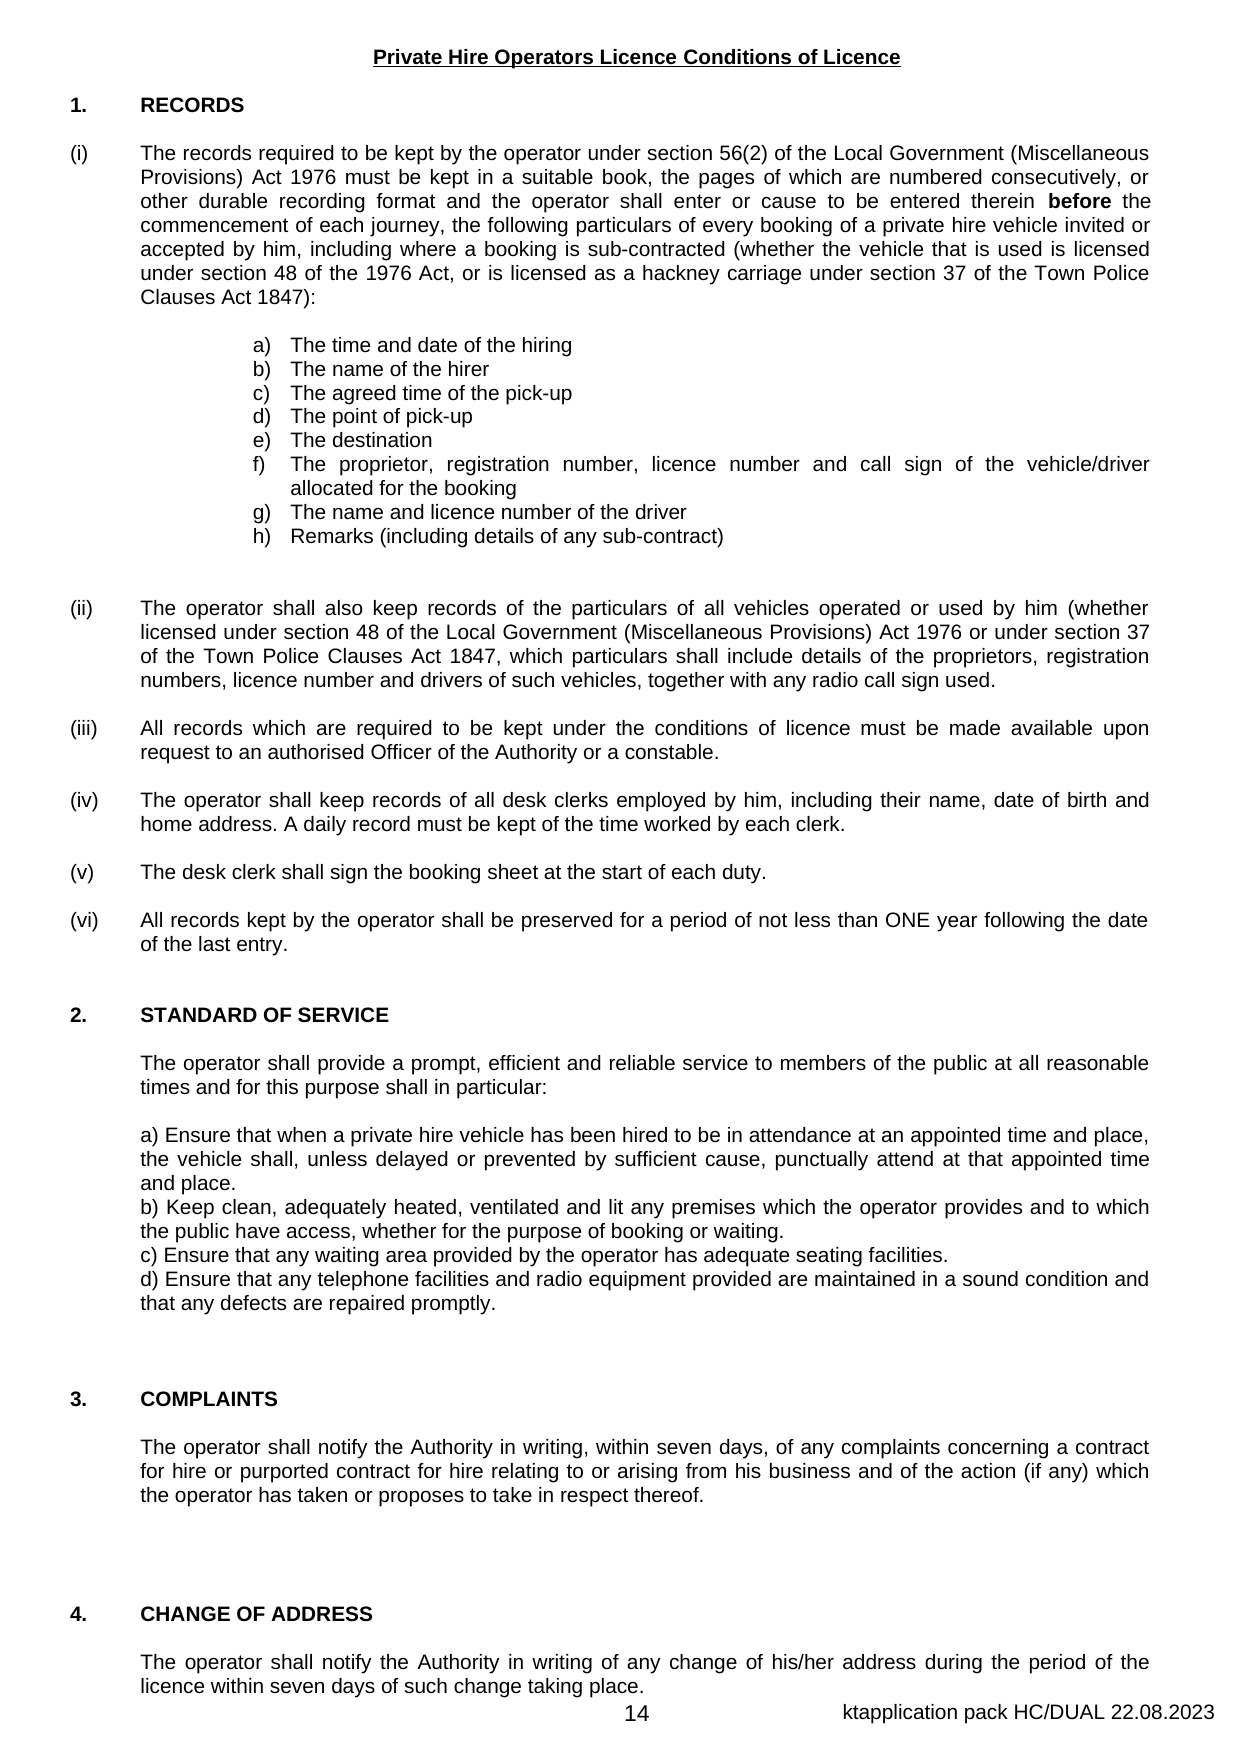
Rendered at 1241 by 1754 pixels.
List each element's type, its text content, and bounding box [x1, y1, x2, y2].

table_cell [59, 1435, 129, 1578]
table_cell [129, 1363, 1162, 1387]
table_header RECORDS [129, 93, 1162, 141]
table_cell STANDARD OF SERVICE [129, 1003, 1162, 1051]
table_cell d) Ensure that any telephone facilities and radio equipment provided are maintained in a sound condition and that any defects are repaired promptly. [129, 1267, 1162, 1363]
table_cell The operator shall keep records of all desk clerks employed by him, including their name, date of birth and home address. A daily record must be kept of the time worked by each clerk. [129, 788, 1162, 836]
table_cell The operator shall notify the Authority in writing of any change of his/her address during the period of the licence within seven days of such change taking place. [129, 1650, 1162, 1698]
table_cell [129, 836, 1162, 859]
table_cell [59, 1650, 129, 1698]
table_cell [59, 1243, 129, 1267]
table_cell COMPLAINTS [129, 1387, 1162, 1434]
table_cell [59, 979, 129, 1003]
table_cell (i) [59, 141, 129, 572]
table_cell The operator shall notify the Authority in writing, within seven days, of any complaints concerning a contract for hire or purported contract for hire relating to or arising from his business and of the action (if any) which the operator has taken or proposes to take in respect thereof. [129, 1435, 1162, 1578]
table_cell [59, 1195, 129, 1243]
table_cell The operator shall provide a prompt, efficient and reliable service to members of the public at all reasonable times and for this purpose shall in particular: [129, 1051, 1162, 1123]
table_cell CHANGE OF ADDRESS [129, 1602, 1162, 1650]
table_cell a) Ensure that when a private hire vehicle has been hired to be in attendance at an appointed time and place, the vehicle shall, unless delayed or prevented by sufficient cause, punctually attend at that appointed time and place. [129, 1123, 1162, 1195]
table_cell The records required to be kept by the operator under section 56(2) of the Local Government (Miscellaneous Provisions) Act 1976 must be kept in a suitable book, the pages of which are numbered consecutively, or other durable recording format and the operator shall enter or cause to be entered therein before the commencement of each journey, the following particulars of every booking of a private hire vehicle invited or accepted by him, including where a booking is sub-contracted (whether the vehicle that is used is licensed under section 48 of the 1976 Act, or is licensed as a hackney carriage under section 37 of the Town Police Clauses Act 1847): The time and date of the hiring The name of the hirer The agreed time of the pick-up The point of pick-up The destination The proprietor, registration number, licence number and call sign of the vehicle/driver allocated for the booking The name and licence number of the driver Remarks (including details of any sub-contract) [129, 141, 1162, 572]
table_cell The operator shall also keep records of the particulars of all vehicles operated or used by him (whether licensed under section 48 of the Local Government (Miscellaneous Provisions) Act 1976 or under section 37 of the Town Police Clauses Act 1847, which particulars shall include details of the proprietors, registration numbers, licence number and drivers of such vehicles, together with any radio call sign used. [129, 596, 1162, 716]
table_cell 3. [59, 1387, 129, 1434]
table_cell [59, 1267, 129, 1363]
table_cell [129, 572, 1162, 596]
table_header 1. [59, 93, 129, 141]
table_cell 2. [59, 1003, 129, 1051]
table_cell (v) [59, 860, 129, 883]
table_cell [59, 836, 129, 859]
table_cell [129, 979, 1162, 1003]
table_cell All records kept by the operator shall be preserved for a period of not less than ONE year following the date of the last entry. [129, 908, 1162, 979]
table_cell b) Keep clean, adequately heated, ventilated and lit any premises which the operator provides and to which the public have access, whether for the purpose of booking or waiting. [129, 1195, 1162, 1243]
table_cell 4. [59, 1602, 129, 1650]
table_cell [59, 884, 129, 907]
table_cell [129, 884, 1162, 907]
table_cell (iv) [59, 788, 129, 836]
table_cell (vi) [59, 908, 129, 979]
table_cell [129, 1578, 1162, 1602]
table_cell [59, 572, 129, 596]
table_cell [59, 1363, 129, 1387]
table_cell (iii) [59, 716, 129, 788]
table_cell (ii) [59, 596, 129, 716]
table_cell [59, 1051, 129, 1123]
subtitle Private Hire Operators Licence Conditions of Licence [58, 45, 1215, 69]
table_cell [59, 1123, 129, 1195]
table_cell c) Ensure that any waiting area provided by the operator has adequate seating facilities. [129, 1243, 1162, 1267]
table_cell [59, 1578, 129, 1602]
table_cell The desk clerk shall sign the booking sheet at the start of each duty. [129, 860, 1162, 883]
table_cell All records which are required to be kept under the conditions of licence must be made available upon request to an authorised Officer of the Authority or a constable. [129, 716, 1162, 788]
